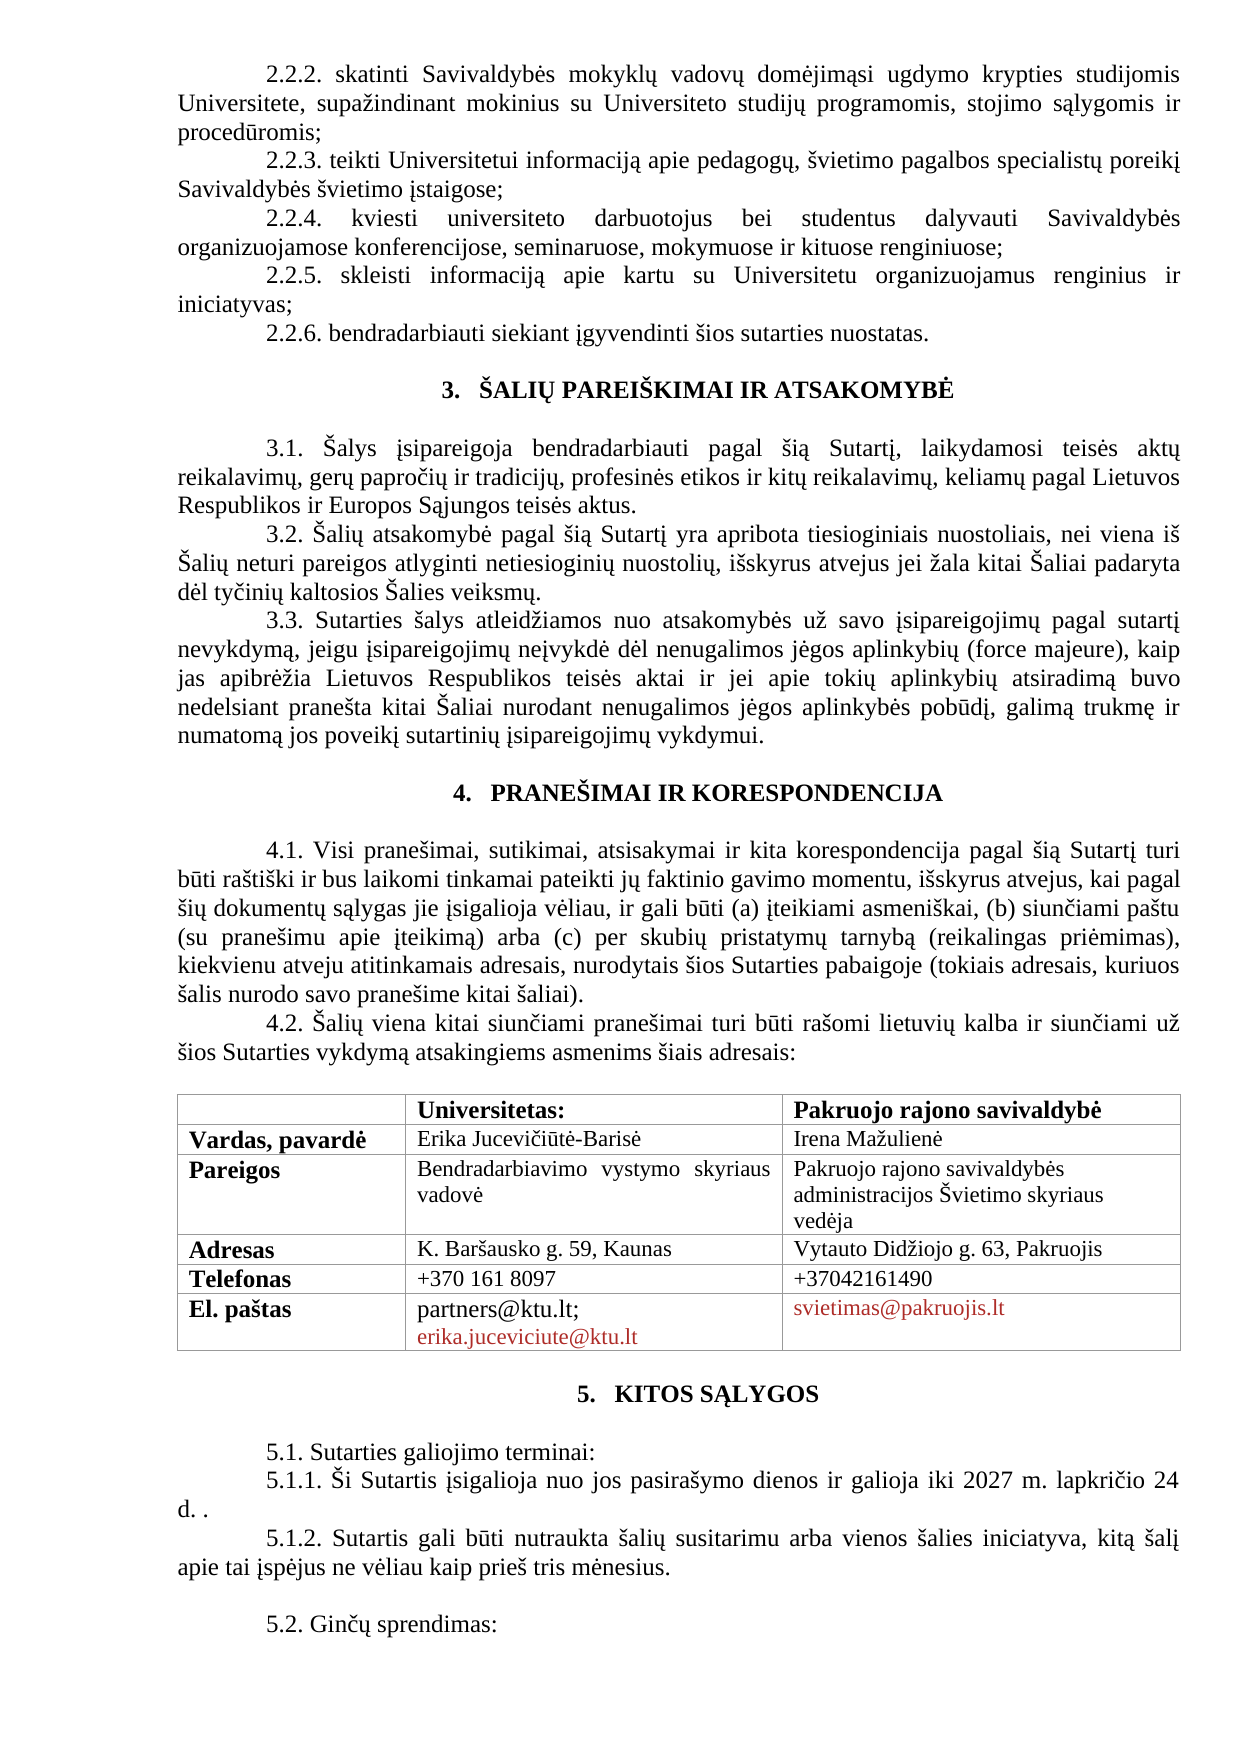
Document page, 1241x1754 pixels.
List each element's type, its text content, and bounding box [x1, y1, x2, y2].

text 2.2.3. teikti Universitetui informaciją apie pedagogų, švietimo pagalbos specialistų poreikį Savivaldybės švietimo įstaigose; [177, 145, 1181, 203]
text 4. PRANEŠIMAI IR KORESPONDENCIJA [215, 778, 1181, 807]
text 2.2.4. kviesti universiteto darbuotojus bei studentus dalyvauti Savivaldybės organizuojamose konferencijose, seminaruose, mokymuose ir kituose renginiuose; [177, 203, 1181, 260]
table_cell K. Baršausko g. 59, Kaunas [406, 1235, 782, 1263]
table_header Pakruojo rajono savivaldybė [783, 1095, 1180, 1124]
table_cell Erika Jucevičiūtė-Barisė [406, 1125, 782, 1154]
table_cell Irena Mažulienė [783, 1125, 1180, 1154]
table_cell Vardas, pavardė [178, 1125, 405, 1154]
table_header [178, 1095, 405, 1124]
text 3.1. Šalys įsipareigoja bendradarbiauti pagal šią Sutartį, laikydamosi teisės aktų reikalavimų, gerų papročių ir tradicijų, profesinės etikos ir kitų reikalavimų, keliamų pagal Lietuvos Respublikos ir Europos Sąjungos teisės aktus. [177, 433, 1181, 519]
table_cell Telefonas [178, 1265, 405, 1293]
text 3. ŠALIŲ PAREIŠKIMAI IR ATSAKOMYBĖ [215, 375, 1181, 404]
table_cell svietimas@pakruojis.lt [783, 1294, 1180, 1349]
text 5.1.2. Sutartis gali būti nutraukta šalių susitarimu arba vienos šalies iniciatyva, kitą šalį apie tai įspėjus ne vėliau kaip prieš tris mėnesius. [177, 1523, 1181, 1581]
text 4.1. Visi pranešimai, sutikimai, atsisakymai ir kita korespondencija pagal šią Sutartį turi būti raštiški ir bus laikomi tinkamai pateikti jų faktinio gavimo momentu, išskyrus atvejus, kai pagal šių dokumentų sąlygas jie įsigalioja vėliau, ir gali būti (a) įteikiami asmeniškai, (b) siunčiami paštu (su pranešimu apie įteikimą) arba (c) per skubių pristatymų tarnybą (reikalingas priėmimas), kiekvienu atveju atitinkamais adresais, nurodytais šios Sutarties pabaigoje (tokiais adresais, kuriuos šalis nurodo savo pranešime kitai šaliai). [177, 835, 1181, 1008]
table_header Universitetas: [406, 1095, 782, 1124]
table_cell Adresas [178, 1235, 405, 1263]
table_cell El. paštas [178, 1294, 405, 1349]
table_cell Pakruojo rajono savivaldybės administracijos Švietimo skyriaus vedėja [783, 1155, 1180, 1234]
table_cell +37042161490 [783, 1265, 1180, 1293]
table_cell Bendradarbiavimo vystymo skyriaus vadovė [406, 1155, 782, 1234]
text 5.2. Ginčų sprendimas: [177, 1609, 1181, 1638]
text 2.2.2. skatinti Savivaldybės mokyklų vadovų domėjimąsi ugdymo krypties studijomis Universitete, supažindinant mokinius su Universiteto studijų programomis, stojimo sąlygomis ir procedūromis; [177, 59, 1181, 145]
table_cell Pareigos [178, 1155, 405, 1234]
text 3.3. Sutarties šalys atleidžiamos nuo atsakomybės už savo įsipareigojimų pagal sutartį nevykdymą, jeigu įsipareigojimų neįvykdė dėl nenugalimos jėgos aplinkybių (force majeure), kaip jas apibrėžia Lietuvos Respublikos teisės aktai ir jei apie tokių aplinkybių atsiradimą buvo nedelsiant pranešta kitai Šaliai nurodant nenugalimos jėgos aplinkybės pobūdį, galimą trukmę ir numatomą jos poveikį sutartinių įsipareigojimų vykdymui. [177, 605, 1181, 749]
text 3.2. Šalių atsakomybė pagal šią Sutartį yra apribota tiesioginiais nuostoliais, nei viena iš Šalių neturi pareigos atlyginti netiesioginių nuostolių, išskyrus atvejus jei žala kitai Šaliai padaryta dėl tyčinių kaltosios Šalies veiksmų. [177, 519, 1181, 605]
text 4.2. Šalių viena kitai siunčiami pranešimai turi būti rašomi lietuvių kalba ir siunčiami už šios Sutarties vykdymą atsakingiems asmenims šiais adresais: [177, 1008, 1181, 1065]
table_cell Vytauto Didžiojo g. 63, Pakruojis [783, 1235, 1180, 1263]
text 2.2.5. skleisti informaciją apie kartu su Universitetu organizuojamus renginius ir iniciatyvas; [177, 260, 1181, 318]
text 5.1.1. Ši Sutartis įsigalioja nuo jos pasirašymo dienos ir galioja iki 2027 m. lapkričio 24 d. . [177, 1466, 1181, 1523]
table_cell +370 161 8097 [406, 1265, 782, 1293]
text 2.2.6. bendradarbiauti siekiant įgyvendinti šios sutarties nuostatas. [177, 318, 1181, 347]
table_cell partners@ktu.lt; erika.juceviciute@ktu.lt [406, 1294, 782, 1349]
text 5.1. Sutarties galiojimo terminai: [177, 1437, 1181, 1466]
text 5. KITOS SĄLYGOS [215, 1379, 1181, 1408]
